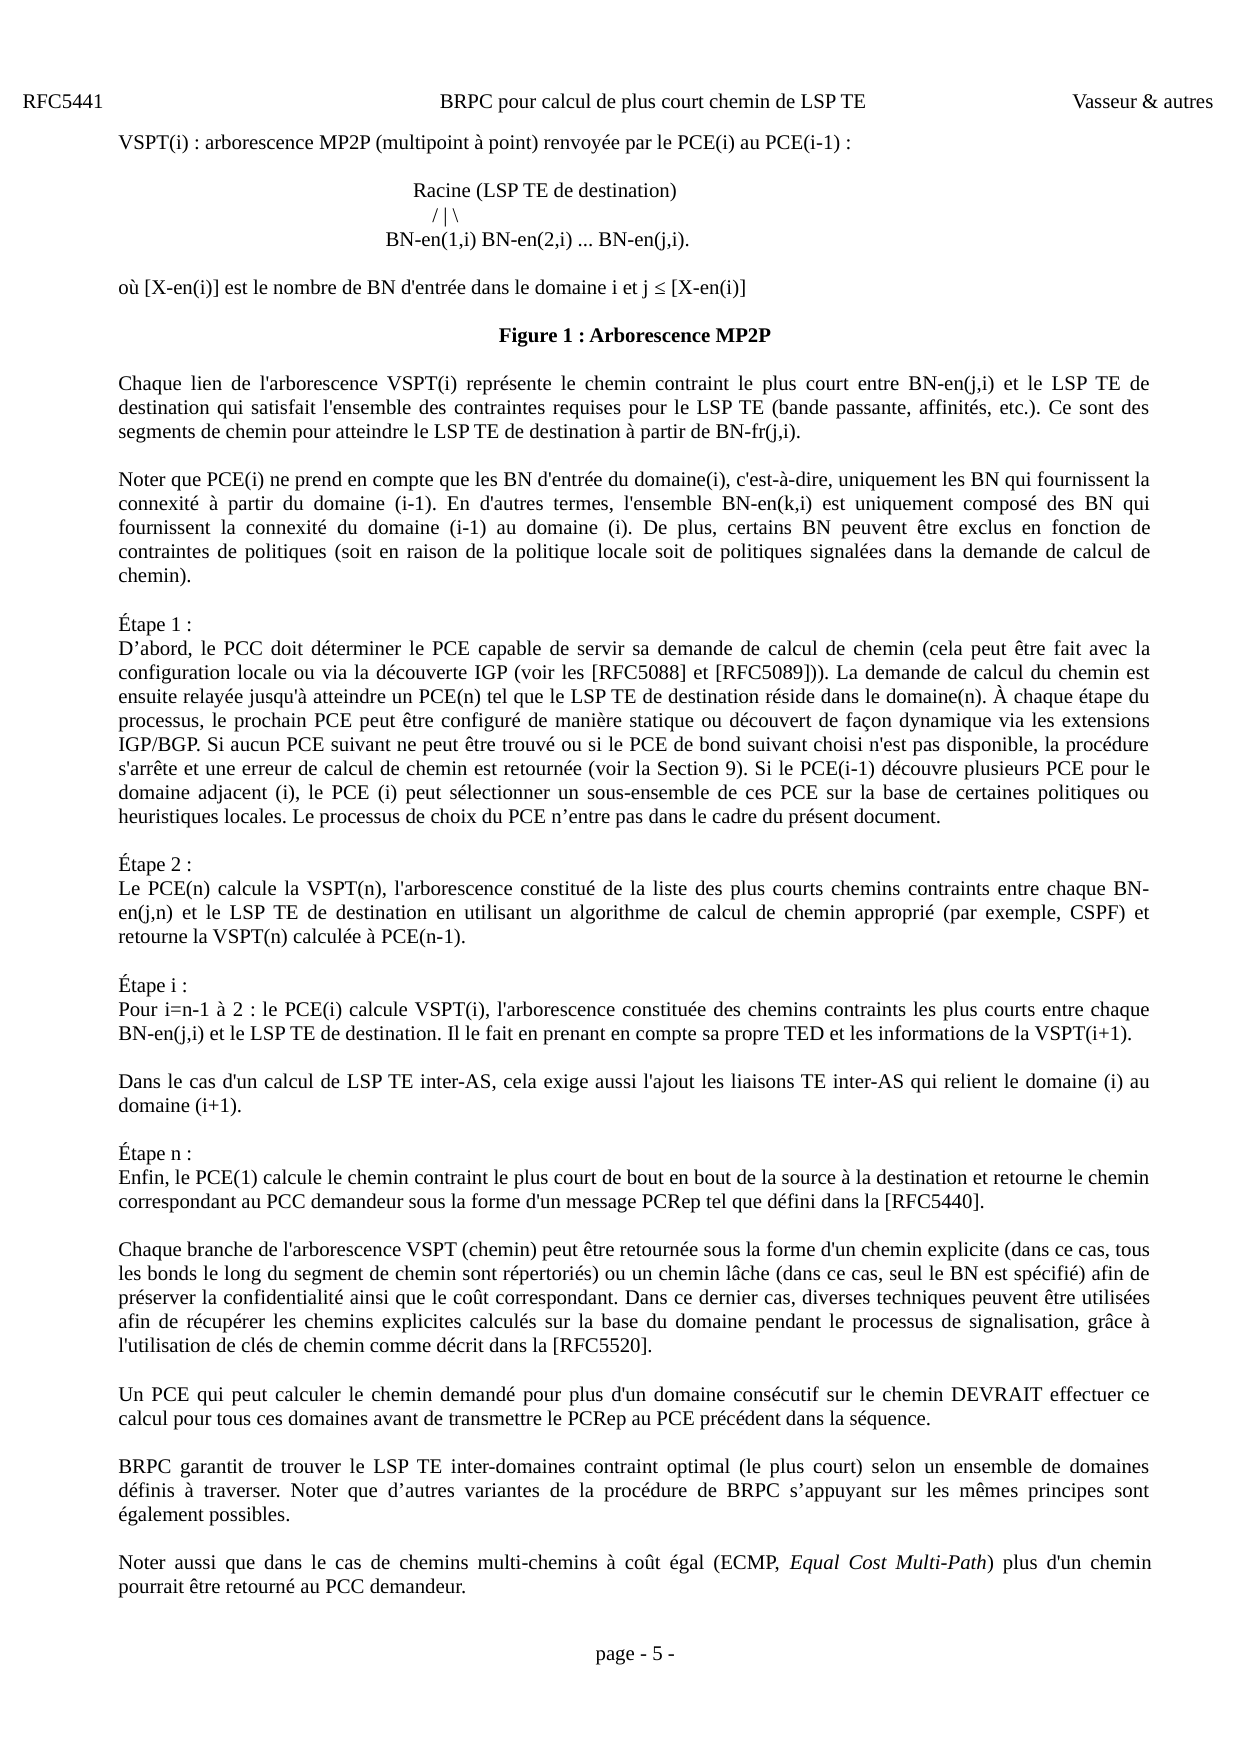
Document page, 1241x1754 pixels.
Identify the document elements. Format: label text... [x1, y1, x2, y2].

text Pour i=n-1 à 2 : le PCE(i) calcule VSPT(i), l'arborescence constituée des chemins contraints les plus courts entre chaque BN-en(j,i) et le LSP TE de destination. Il le fait en prenant en compte sa propre TED et les informations de la VSPT(i+1). [118, 997, 1152, 1045]
text Étape 1 : [118, 612, 1152, 636]
text Chaque branche de l'arborescence VSPT (chemin) peut être retournée sous la forme d'un chemin explicite (dans ce cas, tous les bonds le long du segment de chemin sont répertoriés) ou un chemin lâche (dans ce cas, seul le BN est spécifié) afin de préserver la confidentialité ainsi que le coût correspondant. Dans ce dernier cas, diverses techniques peuvent être utilisées afin de récupérer les chemins explicites calculés sur la base du domaine pendant le processus de signalisation, grâce à l'utilisation de clés de chemin comme décrit dans la [RFC5520]. [118, 1237, 1152, 1357]
text Un PCE qui peut calculer le chemin demandé pour plus d'un domaine consécutif sur le chemin DEVRAIT effectuer ce calcul pour tous ces domaines avant de transmettre le PCRep au PCE précédent dans la séquence. [118, 1382, 1152, 1430]
text BN-en(1,i) BN-en(2,i) ... BN-en(j,i). [118, 227, 1152, 251]
text VSPT(i) : arborescence MP2P (multipoint à point) renvoyée par le PCE(i) au PCE(i-1) : [118, 130, 1152, 154]
text Dans le cas d'un calcul de LSP TE inter-AS, cela exige aussi l'ajout les liaisons TE inter-AS qui relient le domaine (i) au domaine (i+1). [118, 1069, 1152, 1117]
text BRPC garantit de trouver le LSP TE inter-domaines contraint optimal (le plus court) selon un ensemble de domaines définis à traverser. Noter que d’autres variantes de la procédure de BRPC s’appuyant sur les mêmes principes sont également possibles. [118, 1454, 1152, 1526]
text Noter aussi que dans le cas de chemins multi-chemins à coût égal (ECMP, Equal Cost Multi-Path) plus d'un chemin pourrait être retourné au PCC demandeur. [118, 1550, 1152, 1598]
text Chaque lien de l'arborescence VSPT(i) représente le chemin contraint le plus court entre BN-en(j,i) et le LSP TE de destination qui satisfait l'ensemble des contraintes requises pour le LSP TE (bande passante, affinités, etc.). Ce sont des segments de chemin pour atteindre le LSP TE de destination à partir de BN-fr(j,i). [118, 371, 1152, 443]
text Le PCE(n) calcule la VSPT(n), l'arborescence constitué de la liste des plus courts chemins contraints entre chaque BN-en(j,n) et le LSP TE de destination en utilisant un algorithme de calcul de chemin approprié (par exemple, CSPF) et retourne la VSPT(n) calculée à PCE(n-1). [118, 876, 1152, 948]
text Enfin, le PCE(1) calcule le chemin contraint le plus court de bout en bout de la source à la destination et retourne le chemin correspondant au PCC demandeur sous la forme d'un message PCRep tel que défini dans la [RFC5440]. [118, 1165, 1152, 1213]
text Étape n : [118, 1141, 1152, 1165]
text Noter que PCE(i) ne prend en compte que les BN d'entrée du domaine(i), c'est-à-dire, uniquement les BN qui fournissent la connexité à partir du domaine (i-1). En d'autres termes, l'ensemble BN-en(k,i) est uniquement composé des BN qui fournissent la connexité du domaine (i-1) au domaine (i). De plus, certains BN peuvent être exclus en fonction de contraintes de politiques (soit en raison de la politique locale soit de politiques signalées dans la demande de calcul de chemin). [118, 467, 1152, 587]
text Racine (LSP TE de destination) [118, 178, 1152, 202]
text où [X-en(i)] est le nombre de BN d'entrée dans le domaine i et j ≤ [X-en(i)] [118, 275, 1152, 299]
text / | \ [118, 202, 1152, 227]
text Étape i : [118, 972, 1152, 997]
subtitle Figure 1 : Arborescence MP2P [118, 323, 1152, 347]
text Étape 2 : [118, 852, 1152, 876]
text D’abord, le PCC doit déterminer le PCE capable de servir sa demande de calcul de chemin (cela peut être fait avec la configuration locale ou via la découverte IGP (voir les [RFC5088] et [RFC5089])). La demande de calcul du chemin est ensuite relayée jusqu'à atteindre un PCE(n) tel que le LSP TE de destination réside dans le domaine(n). À chaque étape du processus, le prochain PCE peut être configuré de manière statique ou découvert de façon dynamique via les extensions IGP/BGP. Si aucun PCE suivant ne peut être trouvé ou si le PCE de bond suivant choisi n'est pas disponible, la procédure s'arrête et une erreur de calcul de chemin est retournée (voir la Section 9). Si le PCE(i-1) découvre plusieurs PCE pour le domaine adjacent (i), le PCE (i) peut sélectionner un sous-ensemble de ces PCE sur la base de certaines politiques ou heuristiques locales. Le processus de choix du PCE n’entre pas dans le cadre du présent document. [118, 636, 1152, 828]
